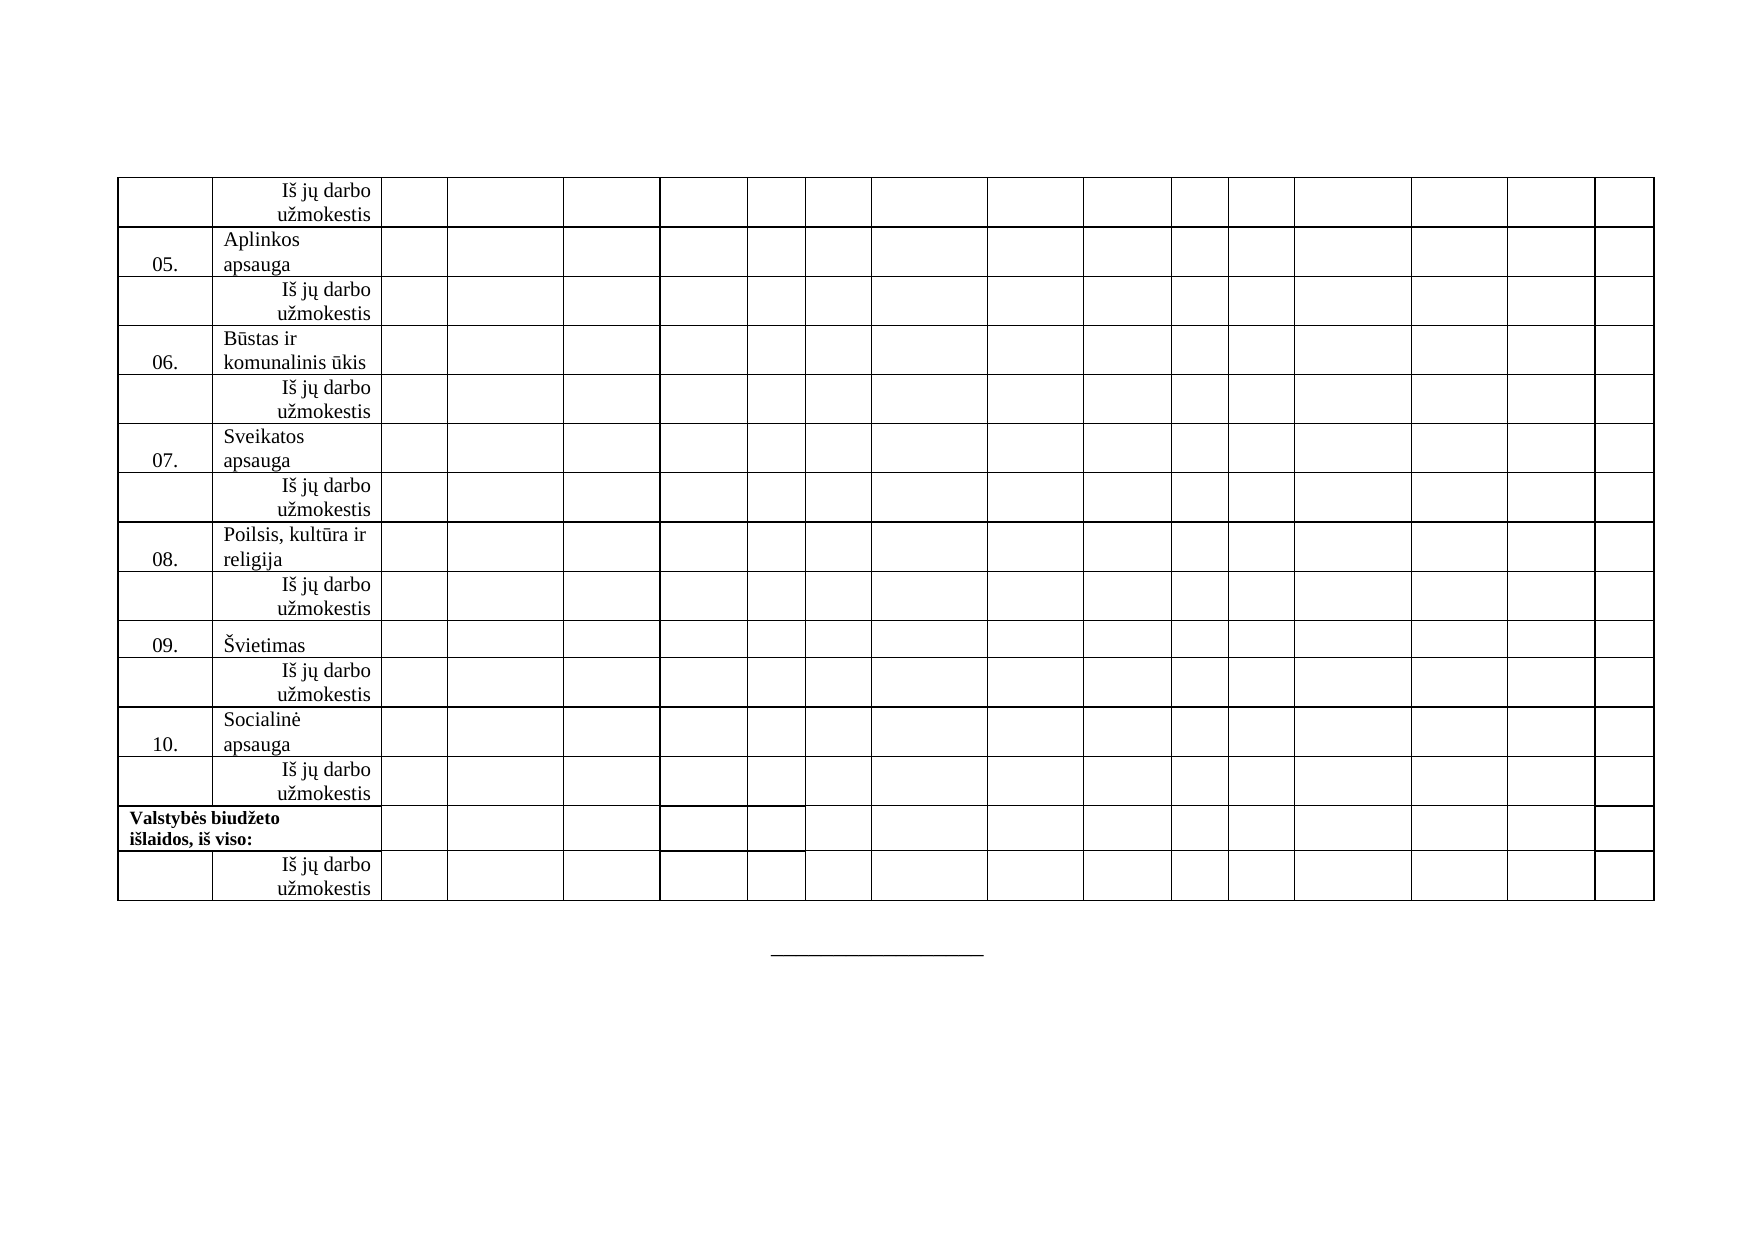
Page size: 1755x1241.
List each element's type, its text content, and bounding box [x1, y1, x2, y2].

table_cell [988, 757, 1083, 805]
table_cell [1172, 326, 1228, 374]
table_cell [806, 473, 871, 521]
table_cell [448, 228, 563, 276]
table_cell [448, 523, 563, 571]
table_cell [872, 708, 987, 756]
table_cell [806, 708, 871, 756]
table_cell 06. [119, 326, 212, 374]
table_cell [1508, 473, 1594, 521]
table_cell [564, 708, 659, 756]
table_cell Iš jų darbo užmokestis [213, 473, 381, 521]
table_cell Valstybės biudžeto išlaidos, iš viso: [119, 807, 356, 850]
table_cell [1295, 658, 1411, 706]
table_cell [1172, 806, 1228, 850]
table_cell [1596, 326, 1653, 374]
table_cell [564, 523, 659, 571]
table_cell [1172, 228, 1228, 276]
table_cell [1508, 424, 1594, 472]
table_cell [1412, 621, 1507, 657]
table_cell [1596, 473, 1653, 521]
table_cell Iš jų darbo užmokestis [213, 658, 381, 706]
table_cell [1596, 228, 1653, 276]
table_cell [1229, 228, 1294, 276]
table_cell [988, 424, 1083, 472]
table_cell [806, 228, 871, 276]
table_cell [564, 375, 659, 423]
table_cell [382, 572, 447, 620]
table_cell [448, 178, 563, 226]
table_cell [748, 807, 805, 850]
table_cell [382, 375, 447, 423]
table_cell [1596, 375, 1653, 423]
table_cell [382, 178, 447, 226]
table_cell [119, 473, 212, 521]
table_cell [448, 806, 563, 850]
table_cell [1412, 708, 1507, 756]
table_cell [1295, 851, 1411, 900]
table_cell [661, 658, 747, 706]
table_cell [448, 851, 563, 900]
table_cell [661, 424, 747, 472]
table_cell Iš jų darbo užmokestis [213, 277, 381, 325]
table_cell [1295, 621, 1411, 657]
table_cell [748, 473, 805, 521]
table_cell Iš jų darbo užmokestis [213, 852, 381, 900]
table_cell [1295, 523, 1411, 571]
table_cell Iš jų darbo užmokestis [213, 572, 381, 620]
table_cell [1508, 621, 1594, 657]
table_cell [806, 424, 871, 472]
table_cell [988, 326, 1083, 374]
table_cell [806, 851, 871, 900]
table_cell [1084, 708, 1171, 756]
table_cell [564, 757, 659, 805]
table_cell [382, 757, 447, 805]
table_cell [988, 375, 1083, 423]
table_cell [988, 277, 1083, 325]
table_cell [564, 326, 659, 374]
table_cell [1172, 851, 1228, 900]
table_cell [872, 228, 987, 276]
table_cell [1295, 178, 1411, 226]
table_cell [806, 806, 871, 850]
table_cell [661, 277, 747, 325]
table_cell [1596, 658, 1653, 706]
table_cell [119, 757, 212, 805]
table_cell [448, 424, 563, 472]
table_cell [1084, 277, 1171, 325]
table_cell [1508, 572, 1594, 620]
table_cell Poilsis, kultūra ir religija [213, 523, 381, 571]
table_cell Socialinė apsauga [213, 708, 381, 756]
table_cell Sveikatos apsauga [213, 424, 381, 472]
table_cell [1508, 326, 1594, 374]
table_cell [988, 708, 1083, 756]
table_cell [806, 572, 871, 620]
table_cell [1596, 277, 1653, 325]
table_cell [1508, 277, 1594, 325]
table_cell [748, 178, 805, 226]
table_cell [872, 658, 987, 706]
table_cell [1412, 806, 1507, 850]
table_cell [748, 708, 805, 756]
table_cell Aplinkos apsauga [213, 228, 381, 276]
table_cell [872, 621, 987, 657]
table_cell [564, 851, 659, 900]
table_cell [564, 621, 659, 657]
table_cell [382, 658, 447, 706]
table_cell [1412, 228, 1507, 276]
table_cell [1295, 424, 1411, 472]
table_cell [872, 326, 987, 374]
table_cell [1229, 424, 1294, 472]
table_cell [1229, 277, 1294, 325]
table_cell [1084, 621, 1171, 657]
table_cell [1229, 178, 1294, 226]
table_cell [806, 621, 871, 657]
table_cell [988, 621, 1083, 657]
table_cell [1229, 523, 1294, 571]
table_cell [1508, 523, 1594, 571]
table_cell [1596, 178, 1653, 226]
table_cell [1084, 658, 1171, 706]
table_cell [382, 806, 447, 850]
table_cell [661, 473, 747, 521]
table_cell [1172, 473, 1228, 521]
table_cell [1229, 851, 1294, 900]
table_cell [806, 277, 871, 325]
table_cell Iš jų darbo užmokestis [213, 757, 381, 805]
table_cell [748, 621, 805, 657]
table_cell [1229, 572, 1294, 620]
table_cell [1295, 375, 1411, 423]
table_cell [382, 228, 447, 276]
table_cell [872, 523, 987, 571]
table_cell [564, 228, 659, 276]
table_cell [988, 473, 1083, 521]
table_cell [448, 757, 563, 805]
table_cell [1084, 178, 1171, 226]
table_cell [661, 523, 747, 571]
table_cell [1596, 708, 1653, 756]
table_cell [1596, 424, 1653, 472]
table_cell Iš jų darbo užmokestis [213, 375, 381, 423]
table_cell [1084, 851, 1171, 900]
table_cell [382, 621, 447, 657]
table_cell [1084, 523, 1171, 571]
table_cell [806, 178, 871, 226]
table_cell [1172, 658, 1228, 706]
table_cell [806, 523, 871, 571]
table_cell [1596, 621, 1653, 657]
table_cell [806, 375, 871, 423]
table_cell [988, 523, 1083, 571]
table_cell [119, 178, 212, 226]
table_cell [748, 424, 805, 472]
table_cell [748, 572, 805, 620]
table_cell [661, 757, 747, 805]
table_cell [1596, 852, 1653, 900]
table_cell [1295, 757, 1411, 805]
table_cell [448, 375, 563, 423]
table_cell [1229, 658, 1294, 706]
table_cell [1172, 708, 1228, 756]
table_cell [748, 375, 805, 423]
table_cell [1229, 473, 1294, 521]
table_cell [661, 228, 747, 276]
table_cell [382, 326, 447, 374]
table_cell [1412, 658, 1507, 706]
table_cell [382, 523, 447, 571]
table_cell [382, 708, 447, 756]
table_cell [1412, 523, 1507, 571]
table_cell [448, 658, 563, 706]
table_cell [564, 473, 659, 521]
table_cell [1172, 424, 1228, 472]
table_cell [1412, 851, 1507, 900]
table_cell [448, 572, 563, 620]
table_cell [1172, 523, 1228, 571]
table_cell [564, 806, 659, 850]
table_cell [1508, 851, 1594, 900]
table_cell [872, 178, 987, 226]
table_cell 07. [119, 424, 212, 472]
table_cell [1084, 424, 1171, 472]
table_cell [988, 658, 1083, 706]
table_cell Švietimas [213, 621, 381, 657]
table_cell [1172, 277, 1228, 325]
table_cell [748, 326, 805, 374]
table_cell Iš jų darbo užmokestis [213, 178, 381, 226]
table_cell [1172, 757, 1228, 805]
table_cell [1295, 228, 1411, 276]
table_cell [1084, 375, 1171, 423]
table_cell [988, 851, 1083, 900]
table_cell [1295, 572, 1411, 620]
table_cell [748, 658, 805, 706]
table_cell [1596, 807, 1653, 850]
table_cell [1412, 572, 1507, 620]
table_cell [1084, 326, 1171, 374]
table_cell [661, 708, 747, 756]
table_cell [1229, 806, 1294, 850]
table_cell [448, 326, 563, 374]
table_cell [988, 572, 1083, 620]
table_cell [1508, 757, 1594, 805]
table_cell [806, 658, 871, 706]
table_cell [1172, 621, 1228, 657]
table_cell [872, 851, 987, 900]
table_cell [1596, 523, 1653, 571]
table_cell [1412, 326, 1507, 374]
table_cell [806, 326, 871, 374]
table_cell [1508, 228, 1594, 276]
table_cell [1508, 806, 1594, 850]
table_cell [748, 852, 805, 900]
table_cell [1229, 757, 1294, 805]
table_cell [448, 473, 563, 521]
table_cell [1412, 375, 1507, 423]
table_cell [119, 375, 212, 423]
table_cell [1295, 708, 1411, 756]
table_cell [661, 375, 747, 423]
table_cell [1508, 658, 1594, 706]
table_cell [1412, 757, 1507, 805]
table_cell [1295, 326, 1411, 374]
text _________________ [118, 930, 1636, 959]
table_cell [448, 708, 563, 756]
table_cell [1596, 757, 1653, 805]
table_cell [661, 807, 747, 850]
table_cell [564, 424, 659, 472]
table_cell [564, 572, 659, 620]
table_cell [382, 424, 447, 472]
table_cell [872, 375, 987, 423]
table_cell [872, 806, 987, 850]
table_cell [1229, 708, 1294, 756]
table_cell [872, 572, 987, 620]
table_cell [872, 277, 987, 325]
table_cell Būstas ir komunalinis ūkis [213, 326, 381, 374]
table_cell [872, 424, 987, 472]
table_cell [1596, 572, 1653, 620]
table_cell [448, 277, 563, 325]
table_cell [1084, 757, 1171, 805]
table_cell [1172, 178, 1228, 226]
table_cell [564, 277, 659, 325]
table_cell [748, 757, 805, 805]
table_cell [1412, 473, 1507, 521]
table_cell [1229, 621, 1294, 657]
table_cell [1084, 806, 1171, 850]
table_cell [1295, 806, 1411, 850]
table_cell [661, 852, 747, 900]
table_cell 09. [119, 621, 212, 657]
table_cell [988, 178, 1083, 226]
table_cell [1172, 375, 1228, 423]
table_cell [872, 473, 987, 521]
table_cell [1084, 228, 1171, 276]
table_cell [748, 523, 805, 571]
table_cell [564, 658, 659, 706]
table_cell [806, 757, 871, 805]
table_cell [988, 806, 1083, 850]
table_cell [356, 807, 381, 850]
table_cell 10. [119, 708, 212, 756]
table_cell [661, 572, 747, 620]
table_cell [748, 277, 805, 325]
table_cell [1508, 708, 1594, 756]
table_cell 08. [119, 523, 212, 571]
table_cell [748, 228, 805, 276]
table_cell [1295, 277, 1411, 325]
table_cell 05. [119, 228, 212, 276]
table_cell [661, 621, 747, 657]
table_cell [448, 621, 563, 657]
table_cell [1508, 178, 1594, 226]
table_cell [119, 277, 212, 325]
table_cell [1412, 178, 1507, 226]
table_cell [1084, 572, 1171, 620]
table_cell [1412, 277, 1507, 325]
table_cell [872, 757, 987, 805]
table_cell [564, 178, 659, 226]
table_cell [1229, 375, 1294, 423]
table_cell [661, 326, 747, 374]
table_cell [119, 572, 212, 620]
table_cell [988, 228, 1083, 276]
table_cell [382, 473, 447, 521]
table_cell [1508, 375, 1594, 423]
table_cell [382, 277, 447, 325]
table_cell [1412, 424, 1507, 472]
table_cell [119, 852, 212, 900]
table_cell [1229, 326, 1294, 374]
table_cell [1172, 572, 1228, 620]
table_cell [382, 851, 447, 900]
table_cell [661, 178, 747, 226]
table_cell [119, 658, 212, 706]
table_cell [1084, 473, 1171, 521]
table_cell [1295, 473, 1411, 521]
